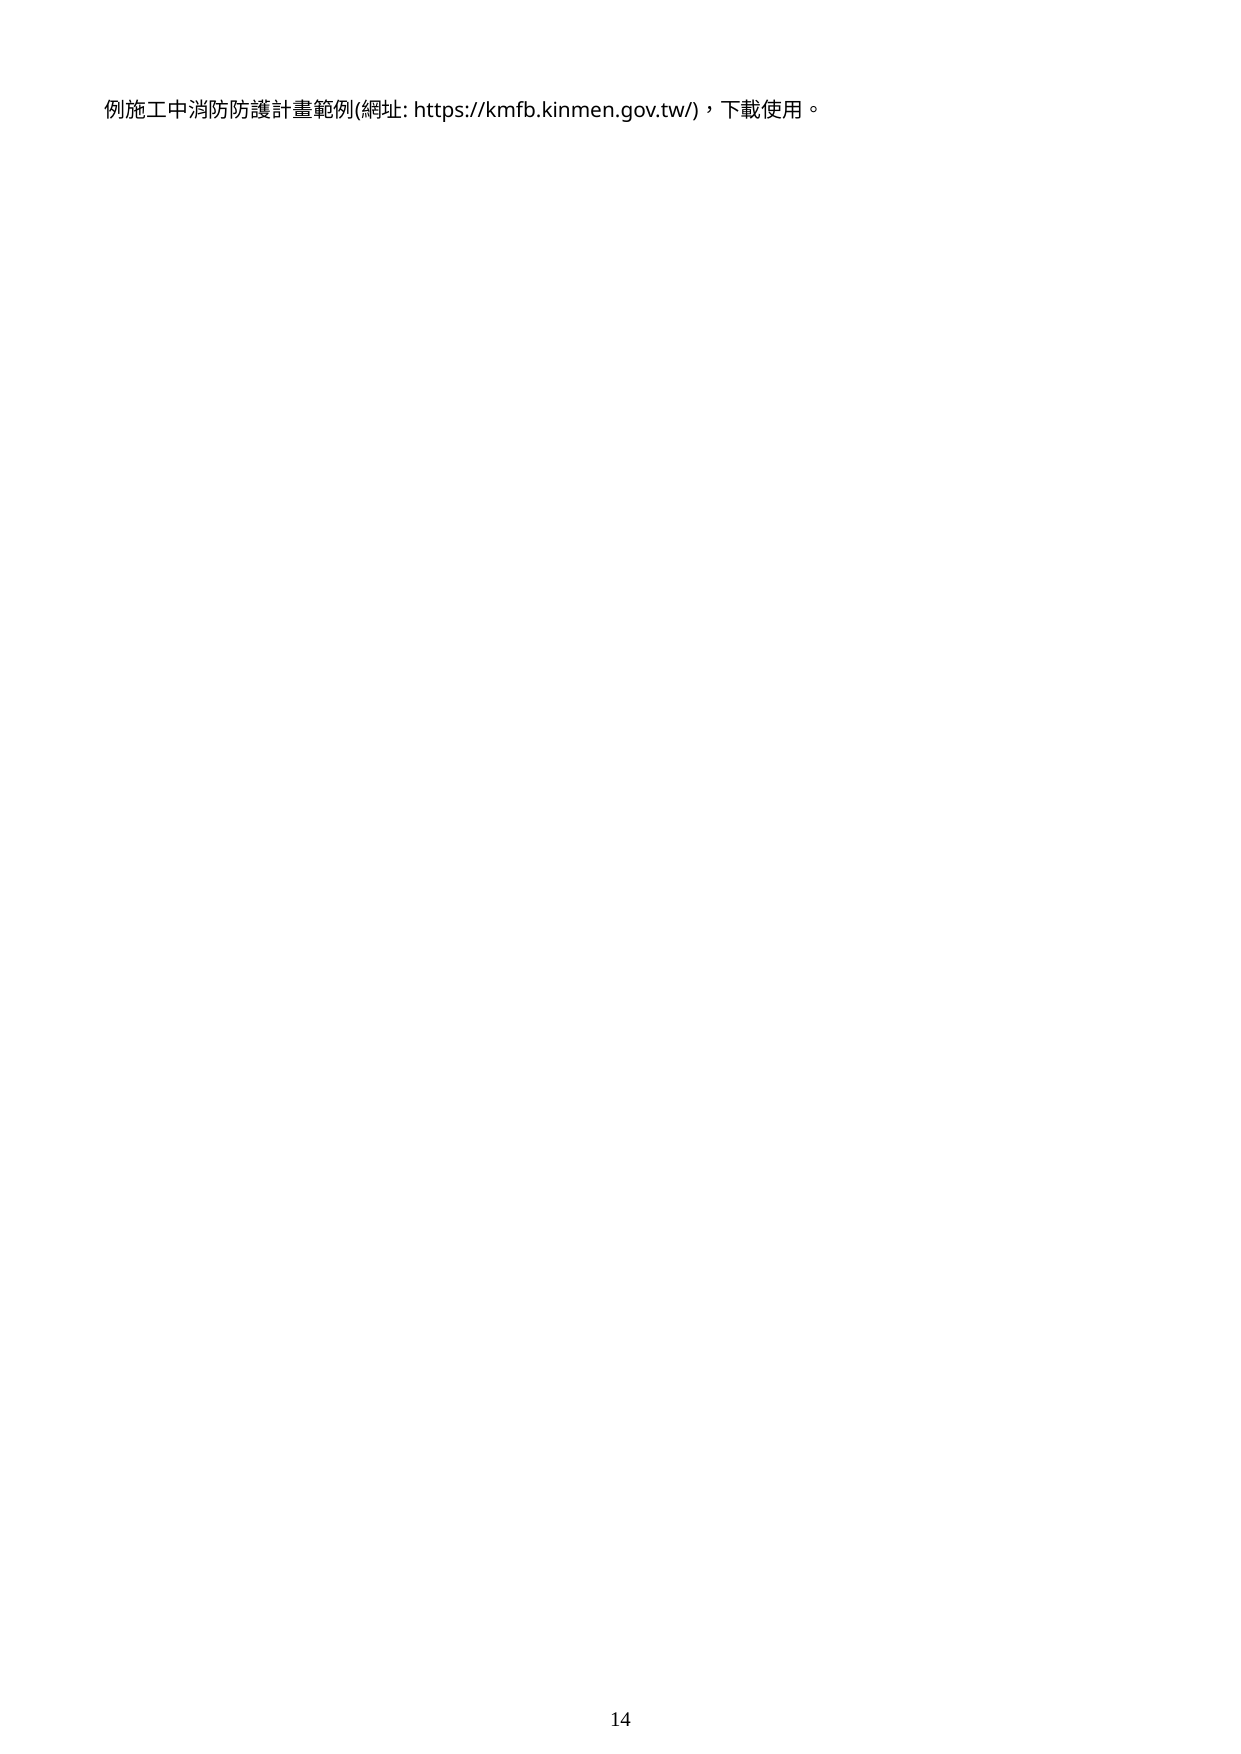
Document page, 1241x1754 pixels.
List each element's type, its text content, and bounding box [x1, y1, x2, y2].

list 例施工中消防防護計畫範例(網址: https://kmfb.kinmen.gov.tw/)，下載使用。 [75, 89, 1165, 127]
